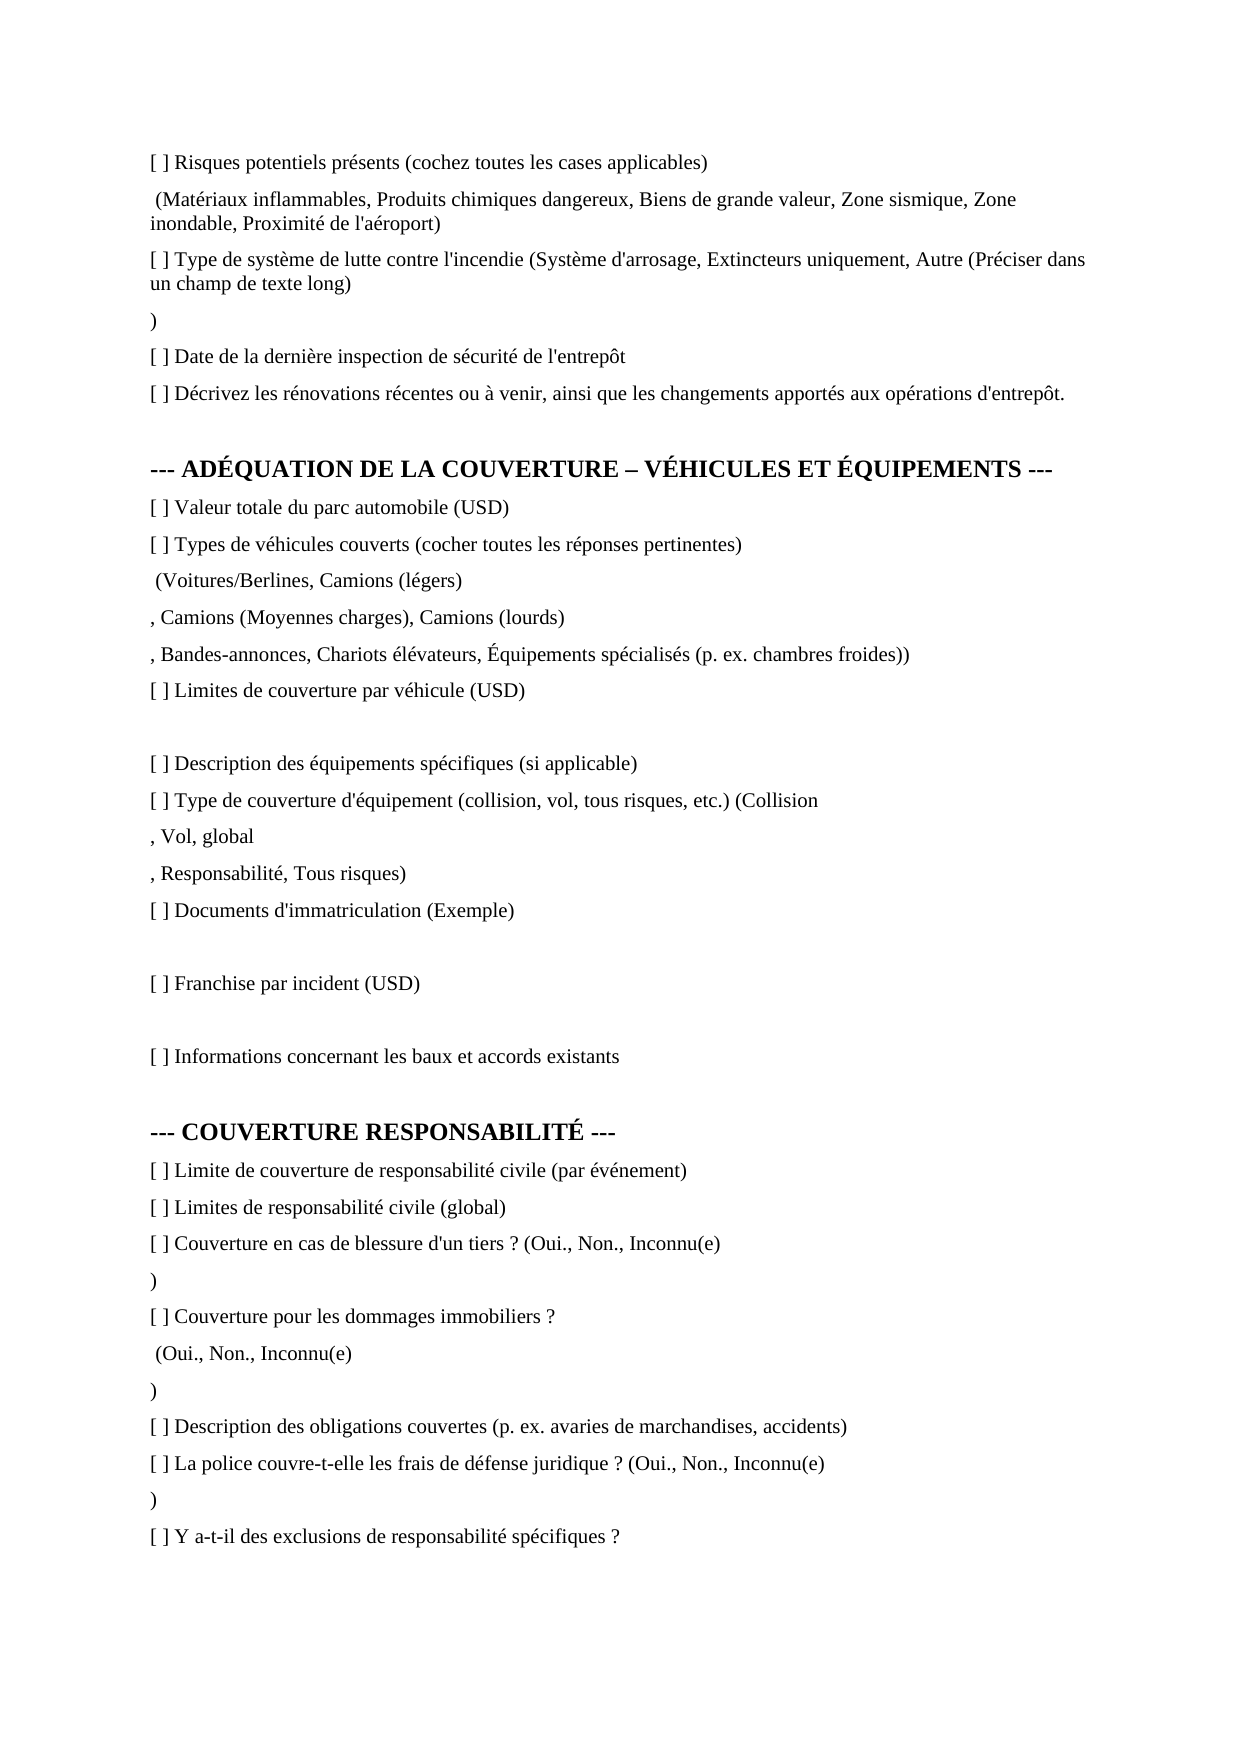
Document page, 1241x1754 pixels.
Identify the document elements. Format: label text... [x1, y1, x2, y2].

text [ ] Types de véhicules couverts (cocher toutes les réponses pertinentes) [150, 532, 1090, 556]
text [ ] Limites de responsabilité civile (global) [150, 1195, 1090, 1219]
text [ ] Informations concernant les baux et accords existants [150, 1044, 1090, 1068]
text [ ] Valeur totale du parc automobile (USD) [150, 495, 1090, 519]
text , Camions (Moyennes charges), Camions (lourds) [150, 605, 1090, 629]
text [ ] Type de système de lutte contre l'incendie (Système d'arrosage, Extincteurs uniquement, Autre (Préciser dans un champ de texte long) [150, 247, 1090, 295]
text ) [150, 1268, 1090, 1292]
text , Vol, global [150, 824, 1090, 848]
text --- COUVERTURE RESPONSABILITÉ --- [150, 1117, 1090, 1146]
text [ ] Documents d'immatriculation (Exemple) [150, 897, 1090, 922]
text --- ADÉQUATION DE LA COUVERTURE – VÉHICULES ET ÉQUIPEMENTS --- [150, 454, 1090, 483]
text [ ] Couverture pour les dommages immobiliers ? [150, 1304, 1090, 1328]
text [ ] Limite de couverture de responsabilité civile (par événement) [150, 1158, 1090, 1182]
text (Oui., Non., Inconnu(e) [150, 1341, 1090, 1365]
text [ ] La police couvre-t-elle les frais de défense juridique ? (Oui., Non., Inconnu(e) [150, 1451, 1090, 1475]
text [ ] Franchise par incident (USD) [150, 971, 1090, 995]
text ) [150, 1377, 1090, 1402]
text [ ] Limites de couverture par véhicule (USD) [150, 678, 1090, 702]
text [ ] Description des équipements spécifiques (si applicable) [150, 751, 1090, 775]
text ) [150, 308, 1090, 332]
text , Responsabilité, Tous risques) [150, 861, 1090, 885]
text , Bandes-annonces, Chariots élévateurs, Équipements spécialisés (p. ex. chambres froides)) [150, 642, 1090, 666]
text ) [150, 1487, 1090, 1511]
text [ ] Risques potentiels présents (cochez toutes les cases applicables) [150, 150, 1090, 174]
text [ ] Description des obligations couvertes (p. ex. avaries de marchandises, accidents) [150, 1414, 1090, 1438]
text [ ] Type de couverture d'équipement (collision, vol, tous risques, etc.) (Collision [150, 788, 1090, 812]
text (Matériaux inflammables, Produits chimiques dangereux, Biens de grande valeur, Zone sismique, Zone inondable, Proximité de l'aéroport) [150, 187, 1090, 235]
text [ ] Date de la dernière inspection de sécurité de l'entrepôt [150, 344, 1090, 368]
text (Voitures/Berlines, Camions (légers) [150, 568, 1090, 592]
text [ ] Couverture en cas de blessure d'un tiers ? (Oui., Non., Inconnu(e) [150, 1231, 1090, 1255]
text [ ] Y a-t-il des exclusions de responsabilité spécifiques ? [150, 1524, 1090, 1548]
text [ ] Décrivez les rénovations récentes ou à venir, ainsi que les changements apportés aux opérations d'entrepôt. [150, 381, 1090, 405]
